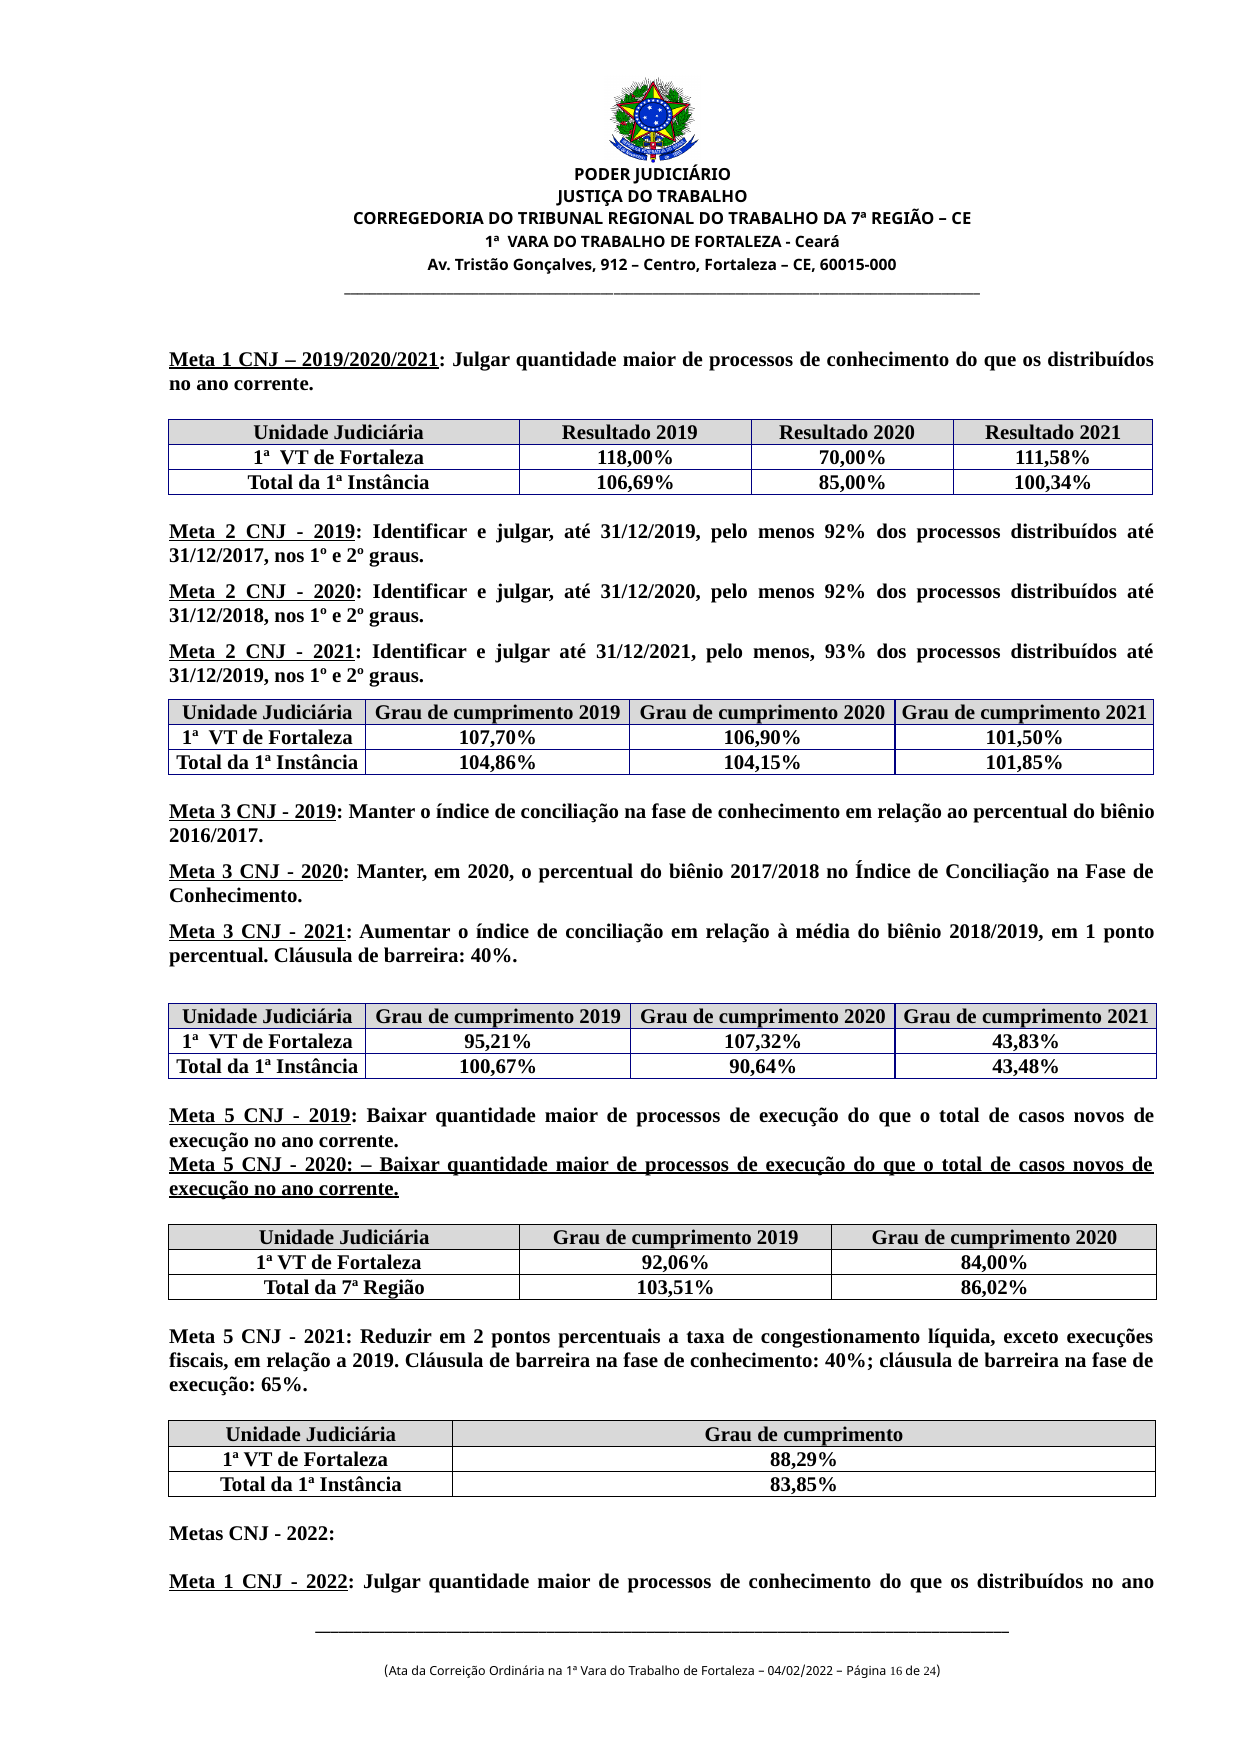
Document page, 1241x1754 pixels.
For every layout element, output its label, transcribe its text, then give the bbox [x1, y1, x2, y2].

table_cell 1ª VT de Fortaleza [169, 725, 365, 749]
table_cell 92,06% [520, 1250, 831, 1274]
table_cell Total da 1ª Instância [169, 1054, 365, 1078]
table_cell 1ª VT de Fortaleza [169, 1029, 365, 1053]
table_cell Total da 1ª Instância [169, 1472, 452, 1496]
table_cell 88,29% [453, 1447, 1155, 1471]
table_cell 103,51% [520, 1275, 831, 1299]
table_header Grau de cumprimento 2020 [832, 1225, 1156, 1249]
table_cell 83,85% [453, 1472, 1155, 1496]
table_header Resultado 2019 [520, 420, 751, 444]
text Metas CNJ - 2022: [169, 1521, 1155, 1545]
table_cell 90,64% [631, 1054, 894, 1078]
table_cell Total da 1ª Instância [169, 750, 365, 774]
text Meta 5 CNJ - 2020: – Baixar quantidade maior de processos de execução do que o total de casos novos de execução no ano corrente. [169, 1152, 1155, 1200]
table_header Unidade Judiciária [169, 1421, 452, 1446]
table_header Grau de cumprimento 2021 [896, 1004, 1156, 1028]
text Meta 3 CNJ - 2020: Manter, em 2020, o percentual do biênio 2017/2018 no Índice de Conciliação na Fase de Conhecimento. [169, 859, 1155, 907]
table_cell 1ª VT de Fortaleza [169, 1447, 452, 1471]
table_cell 86,02% [832, 1275, 1156, 1299]
table_header Unidade Judiciária [169, 700, 365, 724]
text Meta 2 CNJ - 2019: Identificar e julgar, até 31/12/2019, pelo menos 92% dos processos distribuídos até 31/12/2017, nos 1º e 2º graus. [169, 519, 1155, 567]
table_cell 1ª VT de Fortaleza [169, 1250, 519, 1274]
table_header Grau de cumprimento 2019 [520, 1225, 831, 1249]
table_cell 111,58% [954, 445, 1152, 469]
table_cell Total da 7ª Região [169, 1275, 519, 1299]
table_header Grau de cumprimento [453, 1421, 1155, 1446]
table_cell 104,15% [630, 750, 894, 774]
table_cell 107,32% [631, 1029, 894, 1053]
table_cell Total da 1ª Instância [169, 470, 519, 494]
table_cell 106,90% [630, 725, 894, 749]
text Meta 3 CNJ - 2021: Aumentar o índice de conciliação em relação à média do biênio 2018/2019, em 1 ponto percentual. Cláusula de barreira: 40%. [169, 919, 1155, 967]
table_cell 95,21% [366, 1029, 630, 1053]
table_header Grau de cumprimento 2019 [366, 700, 629, 724]
text Meta 2 CNJ - 2020: Identificar e julgar, até 31/12/2020, pelo menos 92% dos processos distribuídos até 31/12/2018, nos 1º e 2º graus. [169, 579, 1155, 627]
table_cell 85,00% [752, 470, 953, 494]
text Meta 5 CNJ - 2019: Baixar quantidade maior de processos de execução do que o total de casos novos de execução no ano corrente. [169, 1103, 1155, 1152]
table_cell 43,48% [896, 1054, 1156, 1078]
table_cell 100,34% [954, 470, 1152, 494]
table_cell 1ª VT de Fortaleza [169, 445, 519, 469]
table_cell 101,85% [896, 750, 1153, 774]
table_cell 106,69% [520, 470, 751, 494]
text Meta 5 CNJ - 2021: Reduzir em 2 pontos percentuais a taxa de congestionamento líquida, exceto execuções fiscais, em relação a 2019. Cláusula de barreira na fase de conhecimento: 40%; cláusula de barreira na fase de execução: 65%. [169, 1324, 1155, 1396]
text Meta 1 CNJ - 2022: Julgar quantidade maior de processos de conhecimento do que os distribuídos no ano [169, 1569, 1155, 1593]
table_cell 70,00% [752, 445, 953, 469]
table_header Resultado 2020 [752, 420, 953, 444]
table_header Unidade Judiciária [169, 1004, 365, 1028]
table_header Resultado 2021 [954, 420, 1152, 444]
table_cell 43,83% [896, 1029, 1156, 1053]
table_header Unidade Judiciária [169, 420, 519, 444]
text Meta 1 CNJ – 2019/2020/2021: Julgar quantidade maior de processos de conhecimento do que os distribuídos no ano corrente. [169, 347, 1155, 395]
table_cell 118,00% [520, 445, 751, 469]
table_header Grau de cumprimento 2020 [630, 700, 894, 724]
table_cell 100,67% [366, 1054, 630, 1078]
text Meta 2 CNJ - 2021: Identificar e julgar até 31/12/2021, pelo menos, 93% dos processos distribuídos até 31/12/2019, nos 1º e 2º graus. [169, 639, 1155, 687]
table_header Grau de cumprimento 2021 [896, 700, 1153, 724]
table_header Grau de cumprimento 2020 [631, 1004, 894, 1028]
table_cell 84,00% [832, 1250, 1156, 1274]
table_header Grau de cumprimento 2019 [366, 1004, 630, 1028]
text Meta 3 CNJ - 2019: Manter o índice de conciliação na fase de conhecimento em relação ao percentual do biênio 2016/2017. [169, 799, 1155, 847]
table_cell 107,70% [366, 725, 629, 749]
table_header Unidade Judiciária [169, 1225, 519, 1249]
table_cell 101,50% [896, 725, 1153, 749]
table_cell 104,86% [366, 750, 629, 774]
picture [604, 75, 700, 164]
